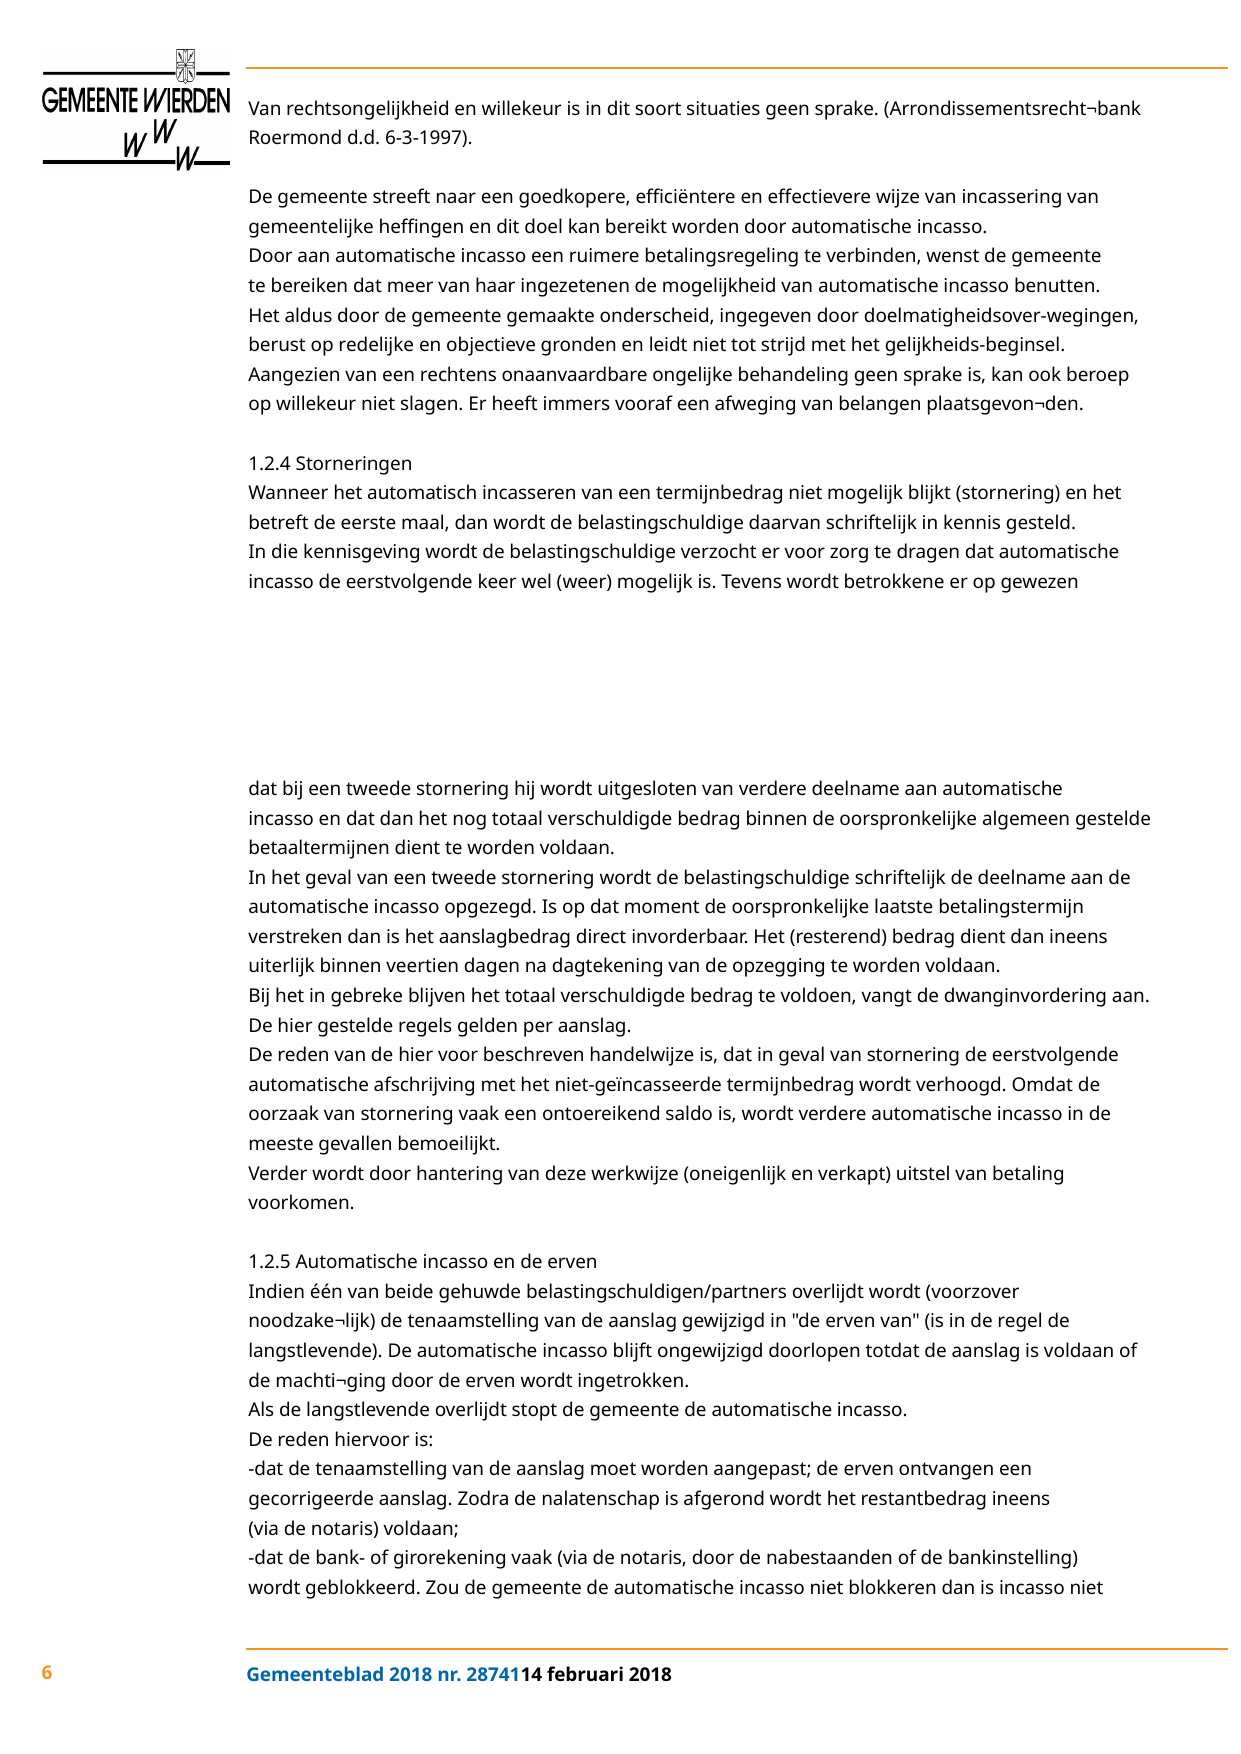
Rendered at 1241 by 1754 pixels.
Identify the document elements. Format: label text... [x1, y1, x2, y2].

text incasso en dat dan het nog totaal verschuldigde bedrag binnen de oorspronkelijke algemeen gestelde betaaltermijnen dient te worden voldaan. [248, 805, 1152, 860]
text te bereiken dat meer van haar ingezetenen de mogelijkheid van automatische incasso benutten. [248, 272, 1152, 298]
text uiterlijk binnen veertien dagen na dagtekening van de opzegging te worden voldaan. [248, 953, 1152, 978]
text Door aan automatische incasso een ruimere betalingsregeling te verbinden, wenst de gemeente [248, 243, 1152, 268]
text Van rechtsongelijkheid en willekeur is in dit soort situaties geen sprake. (Arrondissementsrecht¬bank Roermond d.d. 6-3-1997). [248, 95, 1152, 150]
picture [41, 47, 231, 172]
text Wanneer het automatisch incasseren van een termijnbedrag niet mogelijk blijkt (stornering) en het betreft de eerste maal, dan wordt de belastingschuldige daarvan schriftelijk in kennis gesteld. [248, 479, 1152, 535]
text Het aldus door de gemeente gemaakte onderscheid, ingegeven door doelmatigheidsover-wegingen, berust op redelijke en objectieve gronden en leidt niet tot strijd met het gelijkheids-beginsel. [248, 302, 1152, 357]
text Verder wordt door hantering van deze werkwijze (oneigenlijk en verkapt) uitstel van betaling voorkomen. [248, 1160, 1152, 1215]
text Als de langstlevende overlijdt stopt de gemeente de automatische incasso. [248, 1396, 1152, 1422]
text De hier gestelde regels gelden per aanslag. [248, 1012, 1152, 1038]
text dat bij een tweede stornering hij wordt uitgesloten van verdere deelname aan automatische [248, 775, 1152, 801]
text Aangezien van een rechtens onaanvaardbare ongelijke behandeling geen sprake is, kan ook beroep op willekeur niet slagen. Er heeft immers vooraf een afweging van belangen plaatsgevon¬den. [248, 361, 1152, 416]
text wordt geblokkeerd. Zou de gemeente de automatische incasso niet blokkeren dan is incasso niet [248, 1574, 1152, 1600]
text -dat de bank- of girorekening vaak (via de notaris, door de nabestaanden of de bankinstelling) [248, 1544, 1152, 1570]
text gecorrigeerde aanslag. Zodra de nalatenschap is afgerond wordt het restantbedrag ineens [248, 1485, 1152, 1511]
text De reden hiervoor is: [248, 1426, 1152, 1452]
text 1.2.4 Storneringen [248, 450, 1152, 476]
text (via de notaris) voldaan; [248, 1515, 1152, 1541]
text Bij het in gebreke blijven het totaal verschuldigde bedrag te voldoen, vangt de dwanginvordering aan. [248, 982, 1152, 1008]
text -dat de tenaamstelling van de aanslag moet worden aangepast; de erven ontvangen een [248, 1456, 1152, 1481]
text In het geval van een tweede stornering wordt de belastingschuldige schriftelijk de deelname aan de automatische incasso opgezegd. Is op dat moment de oorspronkelijke laatste betalingstermijn verstreken dan is het aanslagbedrag direct invorderbaar. Het (resterend) bedrag dient dan ineens [248, 864, 1152, 949]
text De reden van de hier voor beschreven handelwijze is, dat in geval van stornering de eerstvolgende automatische afschrijving met het niet-geïncasseerde termijnbedrag wordt verhoogd. Omdat de oorzaak van stornering vaak een ontoereikend saldo is, wordt verdere automatische incasso in de meeste gevallen bemoeilijkt. [248, 1041, 1152, 1156]
text Indien één van beide gehuwde belastingschuldigen/partners overlijdt wordt (voorzover noodzake¬lijk) de tenaamstelling van de aanslag gewijzigd in "de erven van" (is in de regel de langstlevende). De automatische incasso blijft ongewijzigd doorlopen totdat de aanslag is voldaan of de machti¬ging door de erven wordt ingetrokken. [248, 1278, 1152, 1393]
text De gemeente streeft naar een goedkopere, efficiëntere en effectievere wijze van incassering van gemeentelijke heffingen en dit doel kan bereikt worden door automatische incasso. [248, 183, 1152, 239]
text In die kennisgeving wordt de belastingschuldige verzocht er voor zorg te dragen dat automatische incasso de eerstvolgende keer wel (weer) mogelijk is. Tevens wordt betrokkene er op gewezen [248, 538, 1152, 594]
text 1.2.5 Automatische incasso en de erven [248, 1248, 1152, 1274]
